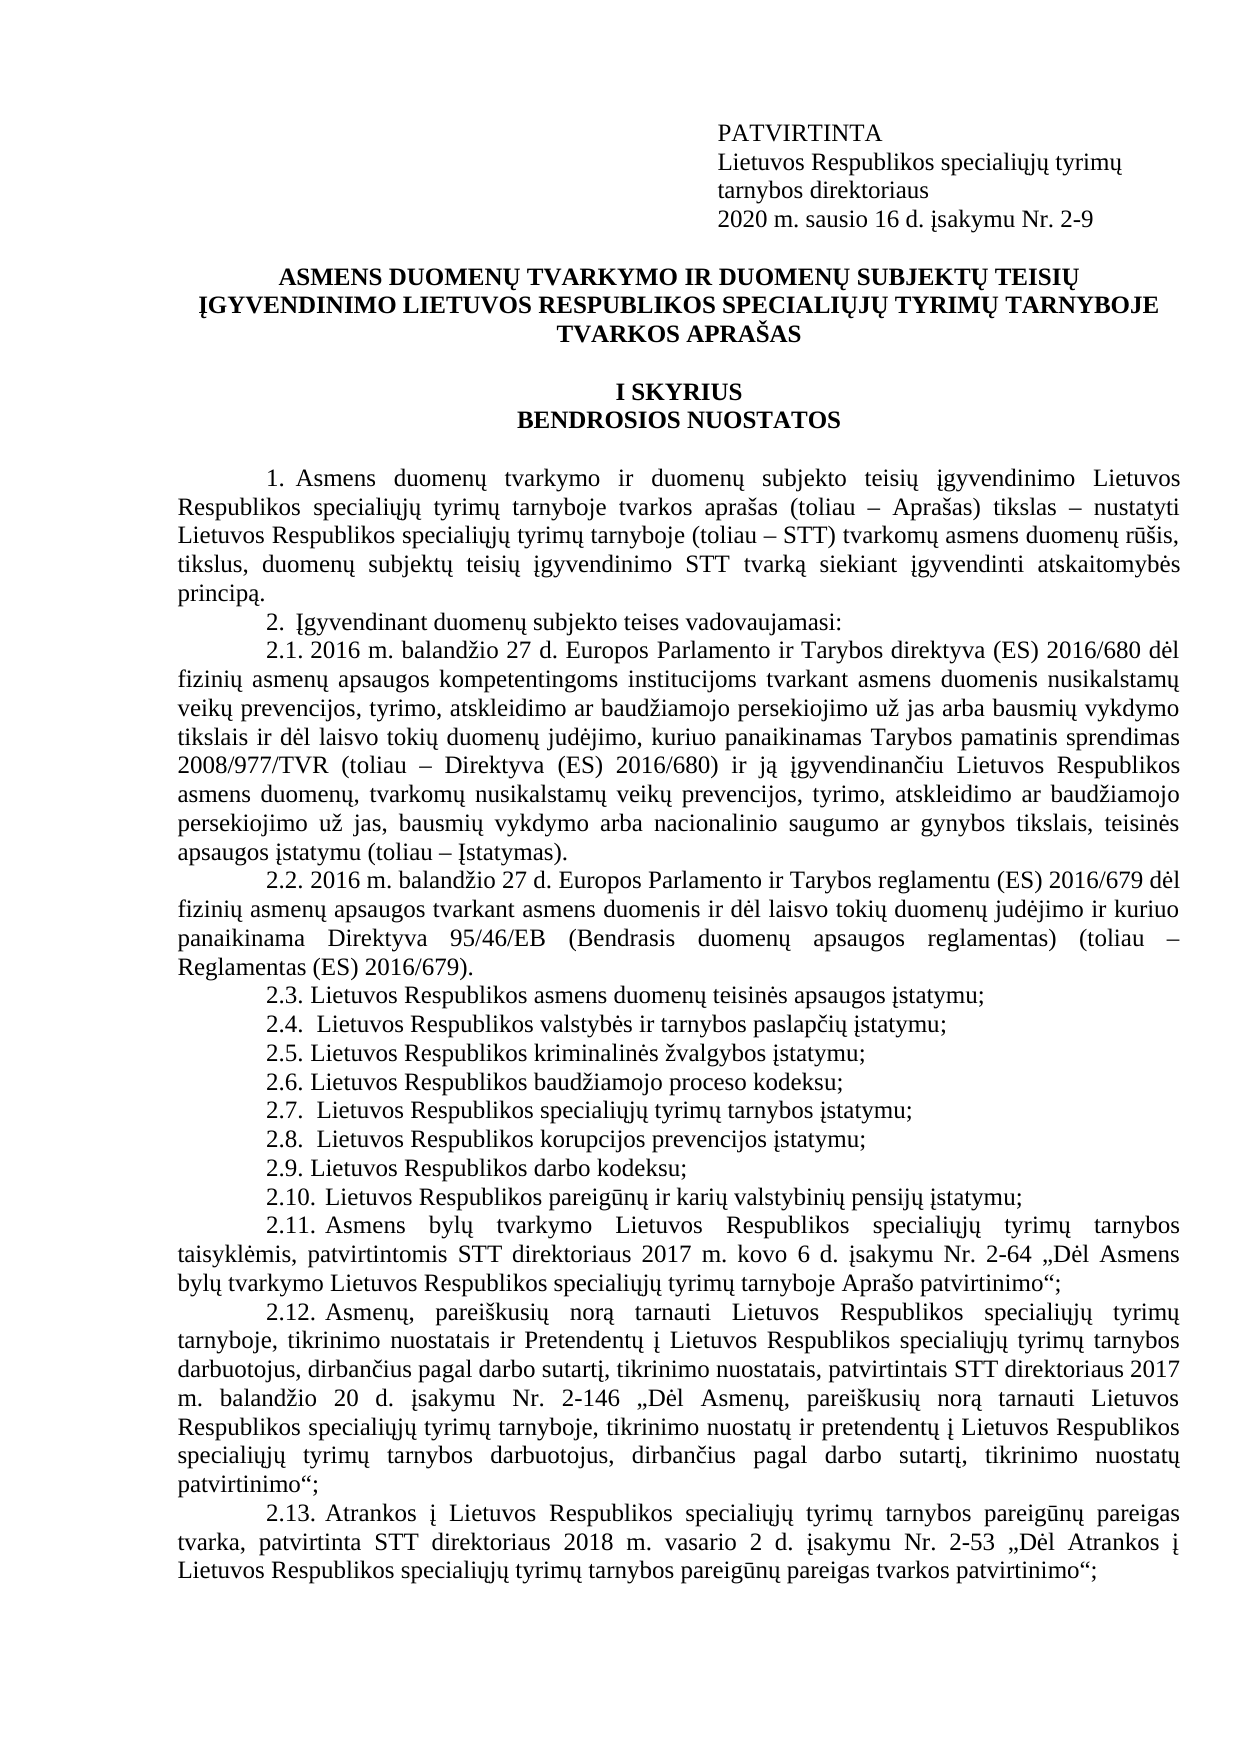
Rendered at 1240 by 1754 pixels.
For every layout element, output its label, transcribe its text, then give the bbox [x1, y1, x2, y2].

text Lietuvos Respublikos specialiųjų tyrimų [717, 147, 1181, 176]
text PATVIRTINTA [717, 118, 1181, 147]
text 2.10. Lietuvos Respublikos pareigūnų ir karių valstybinių pensijų įstatymu; [177, 1182, 1181, 1211]
text 2020 m. sausio 16 d. įsakymu Nr. 2-9 [717, 204, 1181, 233]
text tarnybos direktoriaus [717, 176, 1181, 204]
text 2.4. Lietuvos Respublikos valstybės ir tarnybos paslapčių įstatymu; [177, 1009, 1181, 1038]
text 2. Įgyvendinant duomenų subjekto teises vadovaujamasi: [177, 607, 1181, 636]
text 2.13. Atrankos į Lietuvos Respublikos specialiųjų tyrimų tarnybos pareigūnų pareigas tvarka, patvirtinta STT direktoriaus 2018 m. vasario 2 d. įsakymu Nr. 2-53 „Dėl Atrankos į Lietuvos Respublikos specialiųjų tyrimų tarnybos pareigūnų pareigas tvarkos patvirtinimo“; [177, 1498, 1181, 1584]
text I SKYRIUS [177, 377, 1181, 406]
text 2.1. 2016 m. balandžio 27 d. Europos Parlamento ir Tarybos direktyva (ES) 2016/680 dėl fizinių asmenų apsaugos kompetentingoms institucijoms tvarkant asmens duomenis nusikalstamų veikų prevencijos, tyrimo, atskleidimo ar baudžiamojo persekiojimo už jas arba bausmių vykdymo tikslais ir dėl laisvo tokių duomenų judėjimo, kuriuo panaikinamas Tarybos pamatinis sprendimas 2008/977/TVR (toliau – Direktyva (ES) 2016/680) ir ją įgyvendinančiu Lietuvos Respublikos asmens duomenų, tvarkomų nusikalstamų veikų prevencijos, tyrimo, atskleidimo ar baudžiamojo persekiojimo už jas, bausmių vykdymo arba nacionalinio saugumo ar gynybos tikslais, teisinės apsaugos įstatymu (toliau – Įstatymas). [177, 636, 1181, 866]
text BENDROSIOS NUOSTATOS [177, 406, 1181, 434]
text 2.8. Lietuvos Respublikos korupcijos prevencijos įstatymu; [177, 1124, 1181, 1153]
text 2.12. Asmenų, pareiškusių norą tarnauti Lietuvos Respublikos specialiųjų tyrimų tarnyboje, tikrinimo nuostatais ir Pretendentų į Lietuvos Respublikos specialiųjų tyrimų tarnybos darbuotojus, dirbančius pagal darbo sutartį, tikrinimo nuostatais, patvirtintais STT direktoriaus 2017 m. balandžio 20 d. įsakymu Nr. 2-146 „Dėl Asmenų, pareiškusių norą tarnauti Lietuvos Respublikos specialiųjų tyrimų tarnyboje, tikrinimo nuostatų ir pretendentų į Lietuvos Respublikos specialiųjų tyrimų tarnybos darbuotojus, dirbančius pagal darbo sutartį, tikrinimo nuostatų patvirtinimo“; [177, 1297, 1181, 1498]
text 2.3. Lietuvos Respublikos asmens duomenų teisinės apsaugos įstatymu; [177, 981, 1181, 1009]
text ASMENS DUOMENŲ TVARKYMO IR DUOMENŲ SUBJEKTŲ TEISIŲ ĮGYVENDINIMO LIETUVOS RESPUBLIKOS SPECIALIŲJŲ TYRIMŲ TARNYBOJE TVARKOS APRAŠAS [177, 262, 1181, 348]
text 2.9. Lietuvos Respublikos darbo kodeksu; [177, 1153, 1181, 1182]
text 2.11. Asmens bylų tvarkymo Lietuvos Respublikos specialiųjų tyrimų tarnybos taisyklėmis, patvirtintomis STT direktoriaus 2017 m. kovo 6 d. įsakymu Nr. 2-64 „Dėl Asmens bylų tvarkymo Lietuvos Respublikos specialiųjų tyrimų tarnyboje Aprašo patvirtinimo“; [177, 1211, 1181, 1297]
text 2.5. Lietuvos Respublikos kriminalinės žvalgybos įstatymu; [177, 1038, 1181, 1067]
text 1. Asmens duomenų tvarkymo ir duomenų subjekto teisių įgyvendinimo Lietuvos Respublikos specialiųjų tyrimų tarnyboje tvarkos aprašas (toliau – Aprašas) tikslas – nustatyti Lietuvos Respublikos specialiųjų tyrimų tarnyboje (toliau – STT) tvarkomų asmens duomenų rūšis, tikslus, duomenų subjektų teisių įgyvendinimo STT tvarką siekiant įgyvendinti atskaitomybės principą. [177, 463, 1181, 607]
text 2.6. Lietuvos Respublikos baudžiamojo proceso kodeksu; [177, 1067, 1181, 1096]
text 2.7. Lietuvos Respublikos specialiųjų tyrimų tarnybos įstatymu; [177, 1096, 1181, 1124]
text 2.2. 2016 m. balandžio 27 d. Europos Parlamento ir Tarybos reglamentu (ES) 2016/679 dėl fizinių asmenų apsaugos tvarkant asmens duomenis ir dėl laisvo tokių duomenų judėjimo ir kuriuo panaikinama Direktyva 95/46/EB (Bendrasis duomenų apsaugos reglamentas) (toliau – Reglamentas (ES) 2016/679). [177, 866, 1181, 981]
